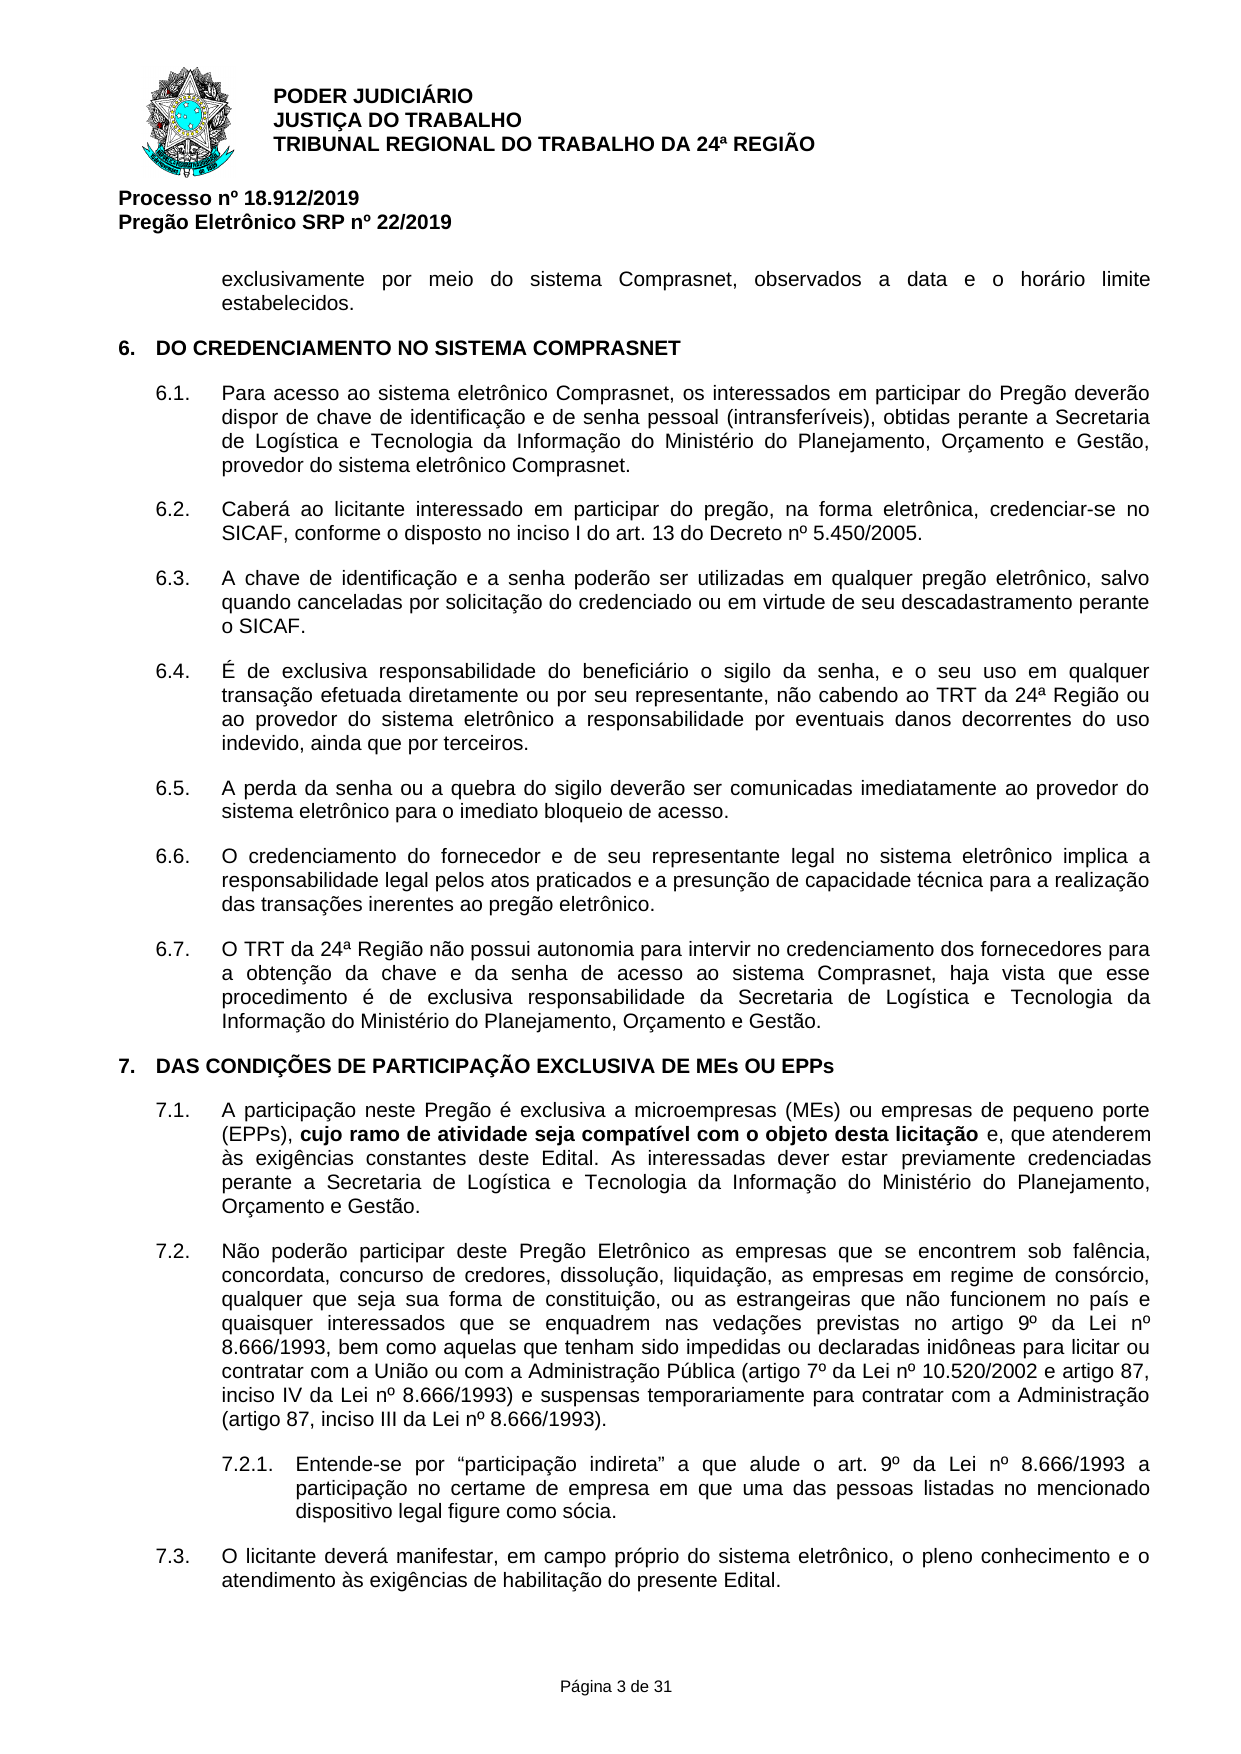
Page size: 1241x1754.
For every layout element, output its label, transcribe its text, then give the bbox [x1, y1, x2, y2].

list DAS CONDIÇÕES DE PARTICIPAÇÃO EXCLUSIVA DE MEs OU EPPs [118, 1053, 1152, 1077]
list O licitante deverá manifestar, em campo próprio do sistema eletrônico, o pleno conhecimento e o atendimento às exigências de habilitação do presente Edital. [155, 1544, 1152, 1592]
list Para acesso ao sistema eletrônico Comprasnet, os interessados em participar do Pregão deverão dispor de chave de identificação e de senha pessoal (intransferíveis), obtidas perante a Secretaria de Logística e Tecnologia da Informação do Ministério do Planejamento, Orçamento e Gestão, provedor do sistema eletrônico Comprasnet. [155, 381, 1152, 476]
list A chave de identificação e a senha poderão ser utilizadas em qualquer pregão eletrônico, salvo quando canceladas por solicitação do credenciado ou em virtude de seu descadastramento perante o SICAF. [155, 566, 1152, 638]
picture [141, 66, 236, 178]
list Caberá ao licitante interessado em participar do pregão, na forma eletrônica, credenciar-se no SICAF, conforme o disposto no inciso I do art. 13 do Decreto nº 5.450/2005. [155, 497, 1152, 545]
list DO credenciamento no sistema comprasnet [118, 336, 1152, 360]
list Não poderão participar deste Pregão Eletrônico as empresas que se encontrem sob falência, concordata, concurso de credores, dissolução, liquidação, as empresas em regime de consórcio, qualquer que seja sua forma de constituição, ou as estrangeiras que não funcionem no país e quaisquer interessados que se enquadrem nas vedações previstas no artigo 9º da Lei nº 8.666/1993, bem como aquelas que tenham sido impedidas ou declaradas inidôneas para licitar ou contratar com a União ou com a Administração Pública (artigo 7º da Lei nº 10.520/2002 e artigo 87, inciso IV da Lei nº 8.666/1993) e suspensas temporariamente para contratar com a Administração (artigo 87, inciso III da Lei nº 8.666/1993). [155, 1239, 1152, 1431]
list O credenciamento do fornecedor e de seu representante legal no sistema eletrônico implica a responsabilidade legal pelos atos praticados e a presunção de capacidade técnica para a realização das transações inerentes ao pregão eletrônico. [155, 844, 1152, 916]
list A participação neste Pregão é exclusiva a microempresas (MEs) ou empresas de pequeno porte (EPPs), cujo ramo de atividade seja compatível com o objeto desta licitação e, que atenderem às exigências constantes deste Edital. As interessadas dever estar previamente credenciadas perante a Secretaria de Logística e Tecnologia da Informação do Ministério do Planejamento, Orçamento e Gestão. [155, 1098, 1152, 1218]
list É de exclusiva responsabilidade do beneficiário o sigilo da senha, e o seu uso em qualquer transação efetuada diretamente ou por seu representante, não cabendo ao TRT da 24ª Região ou ao provedor do sistema eletrônico a responsabilidade por eventuais danos decorrentes do uso indevido, ainda que por terceiros. [155, 659, 1152, 754]
list Entende-se por “participação indireta” a que alude o art. 9º da Lei nº 8.666/1993 a participação no certame de empresa em que uma das pessoas listadas no mencionado dispositivo legal figure como sócia. [221, 1451, 1152, 1523]
list A perda da senha ou a quebra do sigilo deverão ser comunicadas imediatamente ao provedor do sistema eletrônico para o imediato bloqueio de acesso. [155, 775, 1152, 823]
list exclusivamente por meio do sistema Comprasnet, observados a data e o horário limite estabelecidos. [155, 267, 1152, 315]
list O TRT da 24ª Região não possui autonomia para intervir no credenciamento dos fornecedores para a obtenção da chave e da senha de acesso ao sistema Comprasnet, haja vista que esse procedimento é de exclusiva responsabilidade da Secretaria de Logística e Tecnologia da Informação do Ministério do Planejamento, Orçamento e Gestão. [155, 937, 1152, 1033]
